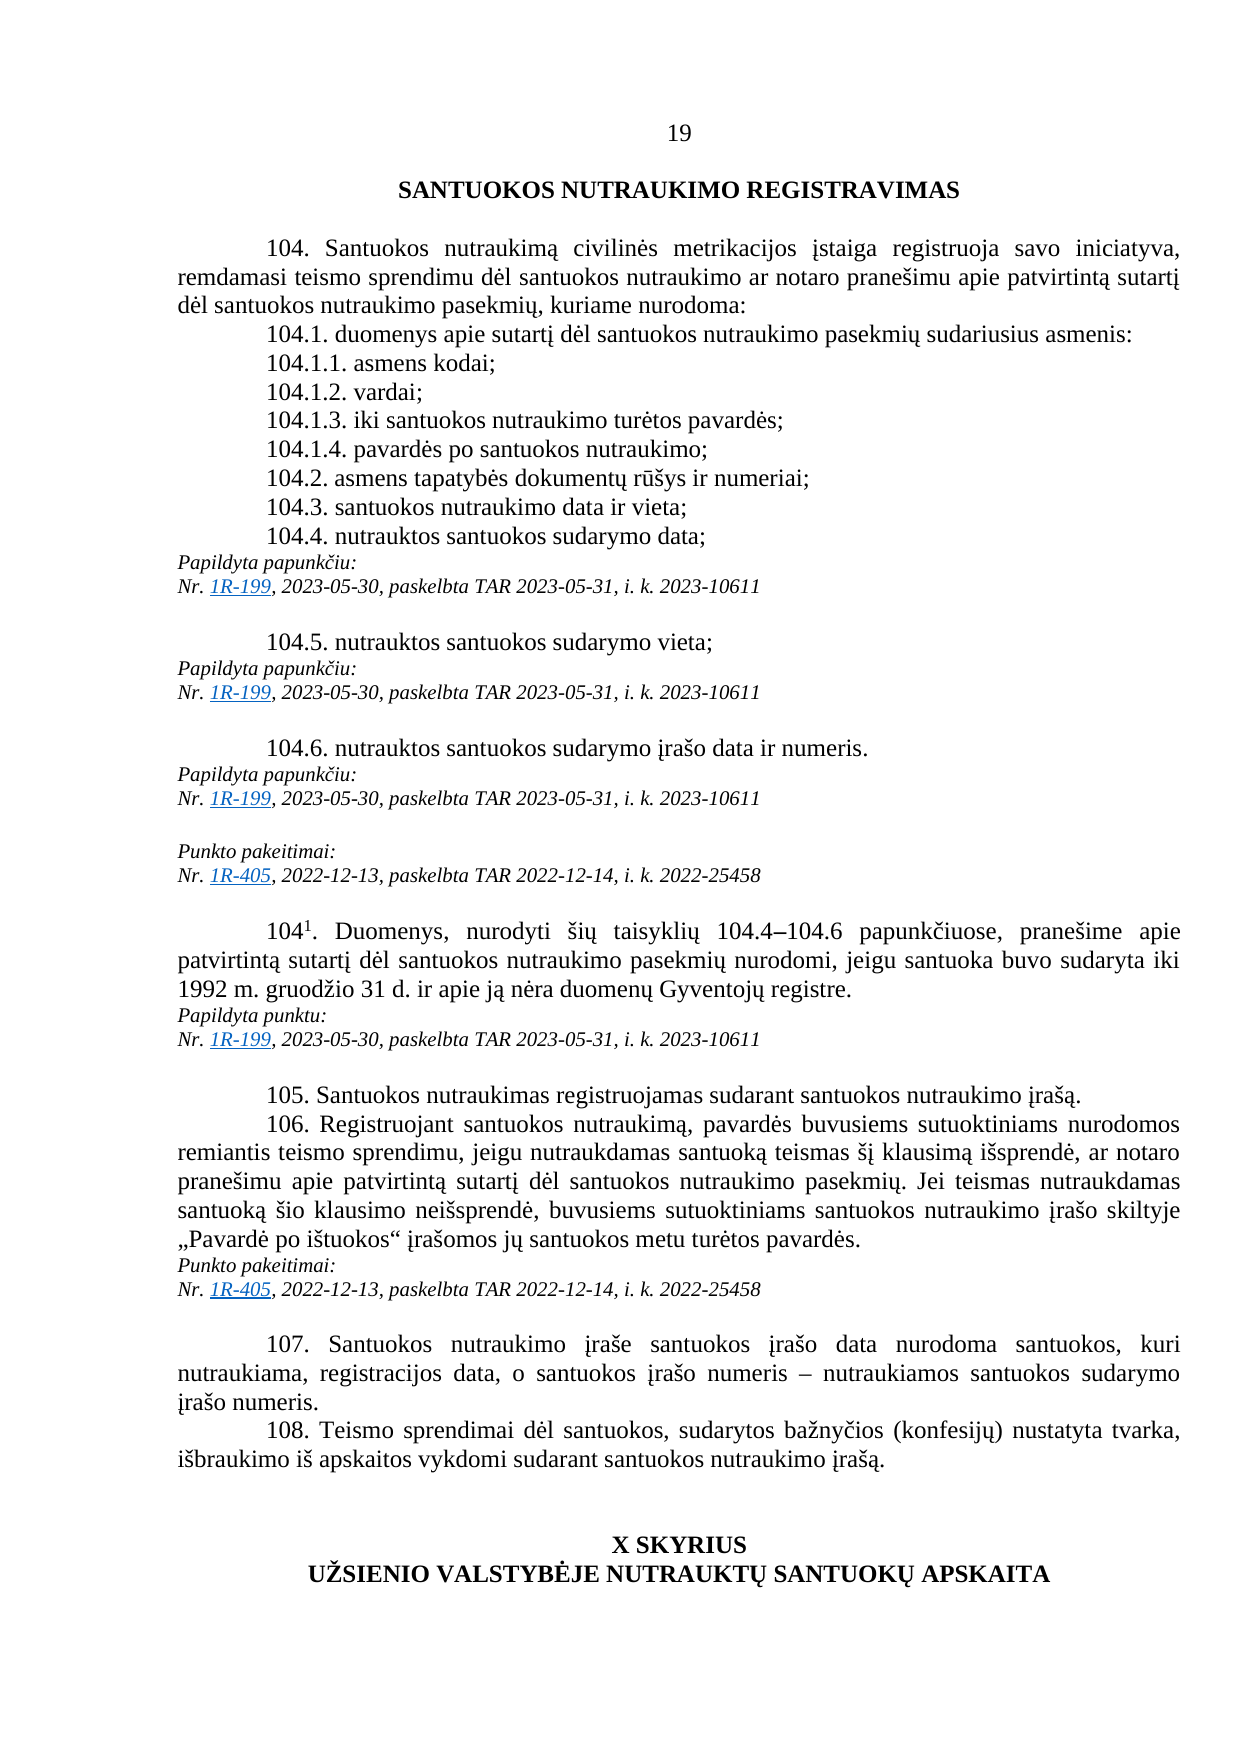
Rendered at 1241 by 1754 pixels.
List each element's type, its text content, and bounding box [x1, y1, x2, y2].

text 105. Santuokos nutraukimas registruojamas sudarant santuokos nutraukimo įrašą. [177, 1080, 1181, 1109]
text 104.1. duomenys apie sutartį dėl santuokos nutraukimo pasekmių sudariusius asmenis: [177, 319, 1181, 348]
text 104.2. asmens tapatybės dokumentų rūšys ir numeriai; [177, 463, 1181, 492]
text Nr. 1R-405, 2022-12-13, paskelbta TAR 2022-12-14, i. k. 2022-25458 [177, 863, 1181, 887]
text 104.3. santuokos nutraukimo data ir vieta; [177, 492, 1181, 521]
text 104.1.3. iki santuokos nutraukimo turėtos pavardės; [177, 406, 1181, 434]
text Papildyta papunkčiu: [177, 656, 1181, 680]
text 107. Santuokos nutraukimo įraše santuokos įrašo data nurodoma santuokos, kuri nutraukiama, registracijos data, o santuokos įrašo numeris – nutraukiamos santuokos sudarymo įrašo numeris. [177, 1329, 1181, 1416]
text Punkto pakeitimai: [177, 1252, 1181, 1277]
text Papildyta papunkčiu: [177, 550, 1181, 574]
text 104.1.1. asmens kodai; [177, 348, 1181, 377]
text Nr. 1R-405, 2022-12-13, paskelbta TAR 2022-12-14, i. k. 2022-25458 [177, 1277, 1181, 1301]
text 104.5. nutrauktos santuokos sudarymo vieta; [177, 627, 1181, 656]
text Punkto pakeitimai: [177, 839, 1181, 863]
text 104.6. nutrauktos santuokos sudarymo įrašo data ir numeris. [177, 733, 1181, 762]
text SANTUOKOS NUTRAUKIMO REGISTRAVIMAS [177, 176, 1181, 204]
text Nr. 1R-199, 2023-05-30, paskelbta TAR 2023-05-31, i. k. 2023-10611 [177, 574, 1181, 598]
text UŽSIENIO VALSTYBĖJE NUTRAUKTŲ SANTUOKŲ APSKAITA [177, 1559, 1181, 1588]
text Nr. 1R-199, 2023-05-30, paskelbta TAR 2023-05-31, i. k. 2023-10611 [177, 680, 1181, 704]
text Papildyta papunkčiu: [177, 762, 1181, 786]
text 1041. Duomenys, nurodyti šių taisyklių 104.4–104.6 papunkčiuose, pranešime apie patvirtintą sutartį dėl santuokos nutraukimo pasekmių nurodomi, jeigu santuoka buvo sudaryta iki 1992 m. gruodžio 31 d. ir apie ją nėra duomenų Gyventojų registre. [177, 916, 1181, 1003]
text X SKYRIUS [177, 1531, 1181, 1559]
text 104.1.2. vardai; [177, 377, 1181, 406]
text 108. Teismo sprendimai dėl santuokos, sudarytos bažnyčios (konfesijų) nustatyta tvarka, išbraukimo iš apskaitos vykdomi sudarant santuokos nutraukimo įrašą. [177, 1416, 1181, 1473]
text 104.1.4. pavardės po santuokos nutraukimo; [177, 434, 1181, 463]
text Papildyta punktu: [177, 1003, 1181, 1027]
text 104.4. nutrauktos santuokos sudarymo data; [177, 521, 1181, 550]
text Nr. 1R-199, 2023-05-30, paskelbta TAR 2023-05-31, i. k. 2023-10611 [177, 786, 1181, 810]
text 104. Santuokos nutraukimą civilinės metrikacijos įstaiga registruoja savo iniciatyva, remdamasi teismo sprendimu dėl santuokos nutraukimo ar notaro pranešimu apie patvirtintą sutartį dėl santuokos nutraukimo pasekmių, kuriame nurodoma: [177, 233, 1181, 319]
text Nr. 1R-199, 2023-05-30, paskelbta TAR 2023-05-31, i. k. 2023-10611 [177, 1027, 1181, 1051]
text 106. Registruojant santuokos nutraukimą, pavardės buvusiems sutuoktiniams nurodomos remiantis teismo sprendimu, jeigu nutraukdamas santuoką teismas šį klausimą išsprendė, ar notaro pranešimu apie patvirtintą sutartį dėl santuokos nutraukimo pasekmių. Jei teismas nutraukdamas santuoką šio klausimo neišsprendė, buvusiems sutuoktiniams santuokos nutraukimo įrašo skiltyje „Pavardė po ištuokos“ įrašomos jų santuokos metu turėtos pavardės. [177, 1109, 1181, 1252]
